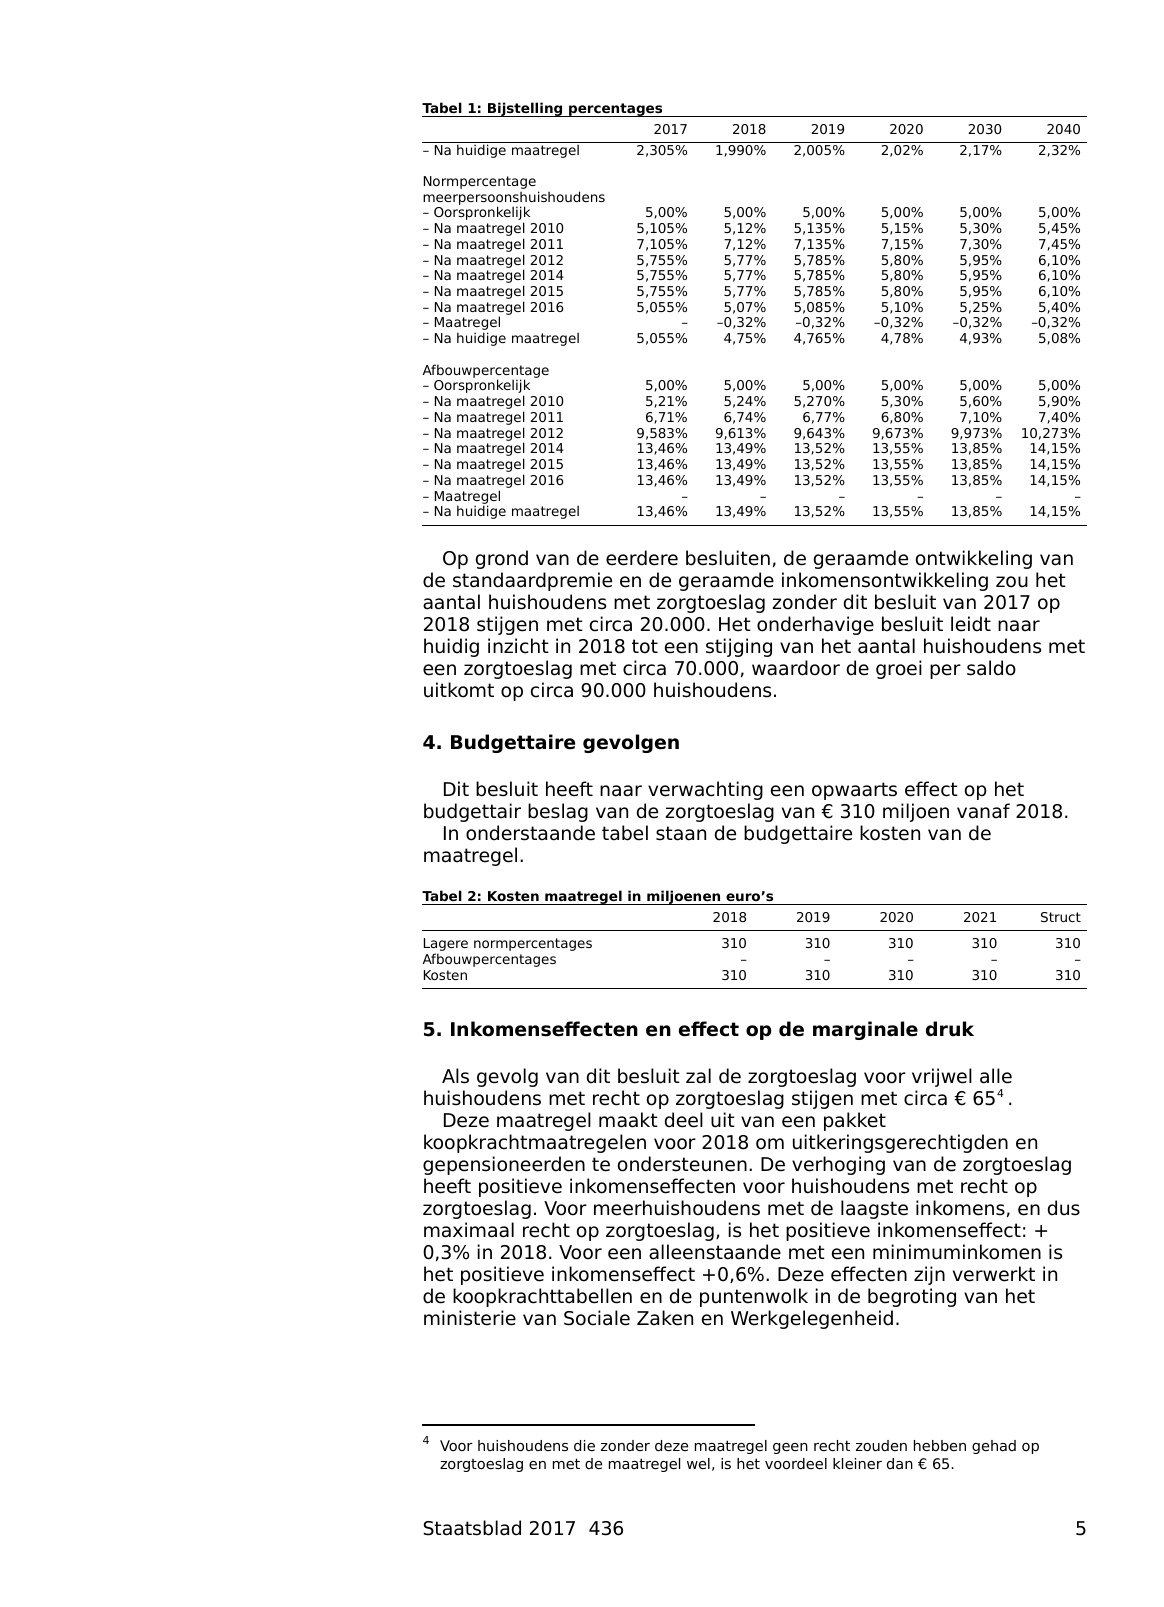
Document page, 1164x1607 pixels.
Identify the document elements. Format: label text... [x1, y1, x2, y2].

table_cell 5,00% [615, 378, 694, 394]
table_cell [929, 158, 1008, 174]
table_cell 13,46% [615, 441, 694, 457]
table_cell 5,755% [615, 284, 694, 299]
table_cell 5,755% [615, 268, 694, 284]
table_header Tabel 2: Kosten maatregel in miljoenen euro’s [422, 888, 1087, 904]
table_cell –0,32% [851, 315, 929, 331]
table_cell 5,30% [929, 221, 1008, 237]
subtitle 4. Budgettaire gevolgen [422, 732, 1087, 753]
table_cell 14,15% [1008, 504, 1087, 524]
table_cell 6,74% [694, 410, 772, 425]
table_cell [694, 174, 772, 205]
table_cell 2019 [753, 905, 836, 930]
table_cell 5,77% [694, 253, 772, 268]
table_cell 5,80% [851, 268, 929, 284]
table_cell 5,08% [1008, 331, 1087, 347]
table_cell 7,40% [1008, 410, 1087, 425]
table_cell 13,52% [772, 504, 851, 524]
table_cell [1008, 347, 1087, 362]
table_cell 5,00% [1008, 205, 1087, 221]
text Voor huishoudens die zonder deze maatregel geen recht zouden hebben gehad op zorgtoeslag en met de maatregel wel, is het voordeel kleiner dan € 65. [422, 1434, 1087, 1473]
table_cell 2021 [920, 905, 1003, 930]
table_cell [694, 363, 772, 378]
table_cell 5,085% [772, 300, 851, 315]
table_cell 5,45% [1008, 221, 1087, 237]
table_cell – Na maatregel 2014 [422, 268, 615, 284]
table_cell 2,17% [929, 143, 1008, 158]
table_cell 5,00% [694, 205, 772, 221]
table_cell – Na maatregel 2015 [422, 284, 615, 299]
table_cell 13,52% [772, 473, 851, 488]
table_cell – Na maatregel 2011 [422, 410, 615, 425]
table_cell 5,15% [851, 221, 929, 237]
table_cell Lagere normpercentages [422, 931, 669, 952]
table_cell – Na maatregel 2016 [422, 473, 615, 488]
table_cell [929, 174, 1008, 205]
table_cell – Oorspronkelijk [422, 378, 615, 394]
table_cell 5,10% [851, 300, 929, 315]
table_cell – Na maatregel 2010 [422, 394, 615, 410]
table_cell 5,00% [772, 205, 851, 221]
table_cell 13,46% [615, 473, 694, 488]
table_cell [694, 158, 772, 174]
table_cell – Na maatregel 2012 [422, 253, 615, 268]
table_cell 5,00% [615, 205, 694, 221]
table_cell 9,973% [929, 425, 1008, 441]
table_cell – Maatregel [422, 488, 615, 504]
table_cell 310 [1003, 968, 1087, 988]
table_cell 13,55% [851, 457, 929, 473]
table_cell [422, 117, 615, 142]
table_cell 5,00% [694, 378, 772, 394]
table_cell 2018 [669, 905, 753, 930]
table_cell 14,15% [1008, 457, 1087, 473]
table_cell 2017 [615, 117, 694, 142]
table_cell 5,07% [694, 300, 772, 315]
table_cell 310 [920, 968, 1003, 988]
table_cell 4,765% [772, 331, 851, 347]
table_cell –0,32% [1008, 315, 1087, 331]
table_cell 10,273% [1008, 425, 1087, 441]
table_cell 4,93% [929, 331, 1008, 347]
table_cell 6,10% [1008, 253, 1087, 268]
text In onderstaande tabel staan de budgettaire kosten van de maatregel. [422, 822, 1087, 866]
table_cell 2,02% [851, 143, 929, 158]
table_cell 5,95% [929, 284, 1008, 299]
table_cell 13,46% [615, 504, 694, 524]
table_cell 310 [669, 968, 753, 988]
table_cell [1008, 363, 1087, 378]
table_cell 5,77% [694, 284, 772, 299]
table_cell 7,135% [772, 237, 851, 252]
table_cell – [851, 488, 929, 504]
table_cell 2020 [851, 117, 929, 142]
table_cell 5,055% [615, 300, 694, 315]
table_cell 6,10% [1008, 268, 1087, 284]
table_cell Afbouwpercentage [422, 363, 615, 378]
table_cell 310 [920, 931, 1003, 952]
table_cell – Na maatregel 2015 [422, 457, 615, 473]
table_cell – Na huidige maatregel [422, 504, 615, 524]
table_cell 5,80% [851, 253, 929, 268]
table_cell 5,95% [929, 253, 1008, 268]
table_cell 4,75% [694, 331, 772, 347]
table_cell – [694, 488, 772, 504]
table_cell 5,785% [772, 284, 851, 299]
table_cell – Na maatregel 2012 [422, 425, 615, 441]
table_cell – Na maatregel 2011 [422, 237, 615, 252]
table_cell – [772, 488, 851, 504]
table_cell [422, 158, 615, 174]
table_cell – Na huidige maatregel [422, 143, 615, 158]
table_cell Normpercentage meerpersoonshuishoudens [422, 174, 615, 205]
table_cell 2,005% [772, 143, 851, 158]
table_cell 310 [753, 931, 836, 952]
text Dit besluit heeft naar verwachting een opwaarts effect op het budgettair beslag van de zorgtoeslag van € 310 miljoen vanaf 2018. [422, 778, 1087, 822]
table_cell 13,85% [929, 457, 1008, 473]
table_cell 7,10% [929, 410, 1008, 425]
table_cell 13,49% [694, 457, 772, 473]
table_cell 13,46% [615, 457, 694, 473]
table_cell 5,60% [929, 394, 1008, 410]
table_cell [851, 363, 929, 378]
table_cell – [1003, 952, 1087, 967]
table_cell – Na maatregel 2010 [422, 221, 615, 237]
table_cell 13,49% [694, 441, 772, 457]
table_cell 13,49% [694, 504, 772, 524]
table_cell – [615, 488, 694, 504]
table_cell [929, 363, 1008, 378]
table_cell 5,00% [851, 378, 929, 394]
table_cell 7,15% [851, 237, 929, 252]
table_cell 1,990% [694, 143, 772, 158]
table_cell [694, 347, 772, 362]
table_cell 5,95% [929, 268, 1008, 284]
table_cell Kosten [422, 968, 669, 988]
table_cell 7,12% [694, 237, 772, 252]
table_cell [422, 905, 669, 930]
table_cell – [669, 952, 753, 967]
table_cell – [929, 488, 1008, 504]
table_cell 310 [1003, 931, 1087, 952]
table_cell 13,55% [851, 504, 929, 524]
table_cell 5,25% [929, 300, 1008, 315]
table_cell 13,52% [772, 441, 851, 457]
table_cell 310 [669, 931, 753, 952]
table_cell 5,00% [772, 378, 851, 394]
subtitle 5. Inkomenseffecten en effect op de marginale druk [422, 1019, 1087, 1041]
table_cell 13,85% [929, 441, 1008, 457]
table_cell 5,40% [1008, 300, 1087, 315]
table_cell 7,105% [615, 237, 694, 252]
table_cell [615, 174, 694, 205]
table_cell 2,32% [1008, 143, 1087, 158]
table_cell [851, 174, 929, 205]
table_cell 13,55% [851, 473, 929, 488]
table_cell 5,80% [851, 284, 929, 299]
table_cell – [836, 952, 919, 967]
table_cell 2040 [1008, 117, 1087, 142]
text Als gevolg van dit besluit zal de zorgtoeslag voor vrijwel alle huishoudens met recht op zorgtoeslag stijgen met circa € 65. [422, 1066, 1087, 1110]
table_cell 13,52% [772, 457, 851, 473]
table_cell 5,24% [694, 394, 772, 410]
table_cell 7,30% [929, 237, 1008, 252]
table_cell –0,32% [772, 315, 851, 331]
table_cell [772, 158, 851, 174]
table_cell 14,15% [1008, 441, 1087, 457]
table_cell 6,77% [772, 410, 851, 425]
table_cell 13,85% [929, 504, 1008, 524]
table_cell 5,135% [772, 221, 851, 237]
table_cell 5,00% [851, 205, 929, 221]
table_cell 5,105% [615, 221, 694, 237]
table_cell 310 [836, 968, 919, 988]
table_cell 14,15% [1008, 473, 1087, 488]
table_cell [1008, 158, 1087, 174]
table_cell 5,055% [615, 331, 694, 347]
table_cell 9,643% [772, 425, 851, 441]
table_cell – [920, 952, 1003, 967]
table_cell 5,90% [1008, 394, 1087, 410]
table_cell Struct [1003, 905, 1087, 930]
table_cell – Na maatregel 2016 [422, 300, 615, 315]
text Op grond van de eerdere besluiten, de geraamde ontwikkeling van de standaardpremie en de geraamde inkomensontwikkeling zou het aantal huishoudens met zorgtoeslag zonder dit besluit van 2017 op 2018 stijgen met circa 20.000. Het onderhavige besluit leidt naar huidig inzicht in 2018 tot een stijging van het aantal huishoudens met een zorgtoeslag met circa 70.000, waardoor de groei per saldo uitkomt op circa 90.000 huishoudens. [422, 548, 1087, 702]
table_cell – Oorspronkelijk [422, 205, 615, 221]
table_cell 13,55% [851, 441, 929, 457]
table_cell [615, 347, 694, 362]
table_cell 2019 [772, 117, 851, 142]
table_cell 5,755% [615, 253, 694, 268]
table_cell 5,30% [851, 394, 929, 410]
table_cell 5,21% [615, 394, 694, 410]
table_cell 5,00% [929, 378, 1008, 394]
table_cell 2020 [836, 905, 919, 930]
table_cell 5,12% [694, 221, 772, 237]
table_cell 9,583% [615, 425, 694, 441]
table_cell 2018 [694, 117, 772, 142]
table_cell [929, 347, 1008, 362]
table_header Tabel 1: Bijstelling percentages [422, 100, 1087, 116]
text Deze maatregel maakt deel uit van een pakket koopkrachtmaatregelen voor 2018 om uitkeringsgerechtigden en gepensioneerden te ondersteunen. De verhoging van de zorgtoeslag heeft positieve inkomenseffecten voor huishoudens met recht op zorgtoeslag. Voor meerhuishoudens met de laagste inkomens, en dus maximaal recht op zorgtoeslag, is het positieve inkomenseffect: + 0,3% in 2018. Voor een alleenstaande met een minimuminkomen is het positieve inkomenseffect +0,6%. Deze effecten zijn verwerkt in de koopkrachttabellen en de puntenwolk in de begroting van het ministerie van Sociale Zaken en Werkgelegenheid. [422, 1110, 1087, 1329]
table_cell [851, 158, 929, 174]
table_cell [615, 363, 694, 378]
table_cell 7,45% [1008, 237, 1087, 252]
table_cell [772, 363, 851, 378]
table_cell – [1008, 488, 1087, 504]
table_cell [851, 347, 929, 362]
table_cell – [615, 315, 694, 331]
table_cell [772, 174, 851, 205]
table_cell 5,785% [772, 253, 851, 268]
table_cell 13,49% [694, 473, 772, 488]
table_cell –0,32% [929, 315, 1008, 331]
table_cell Afbouwpercentages [422, 952, 669, 967]
table_cell [422, 347, 615, 362]
table_cell [1008, 174, 1087, 205]
table_cell – Maatregel [422, 315, 615, 331]
table_cell 9,673% [851, 425, 929, 441]
table_cell 5,77% [694, 268, 772, 284]
table_cell 5,270% [772, 394, 851, 410]
table_cell 6,71% [615, 410, 694, 425]
table_cell 6,80% [851, 410, 929, 425]
table_cell [615, 158, 694, 174]
table_cell [772, 347, 851, 362]
table_cell 2,305% [615, 143, 694, 158]
table_cell 5,00% [1008, 378, 1087, 394]
table_cell 6,10% [1008, 284, 1087, 299]
table_cell – Na huidige maatregel [422, 331, 615, 347]
table_cell 5,785% [772, 268, 851, 284]
table_cell 2030 [929, 117, 1008, 142]
table_cell 9,613% [694, 425, 772, 441]
table_cell – [753, 952, 836, 967]
table_cell – Na maatregel 2014 [422, 441, 615, 457]
table_cell –0,32% [694, 315, 772, 331]
table_cell 4,78% [851, 331, 929, 347]
table_cell 310 [836, 931, 919, 952]
table_cell 13,85% [929, 473, 1008, 488]
table_cell 310 [753, 968, 836, 988]
table_cell 5,00% [929, 205, 1008, 221]
